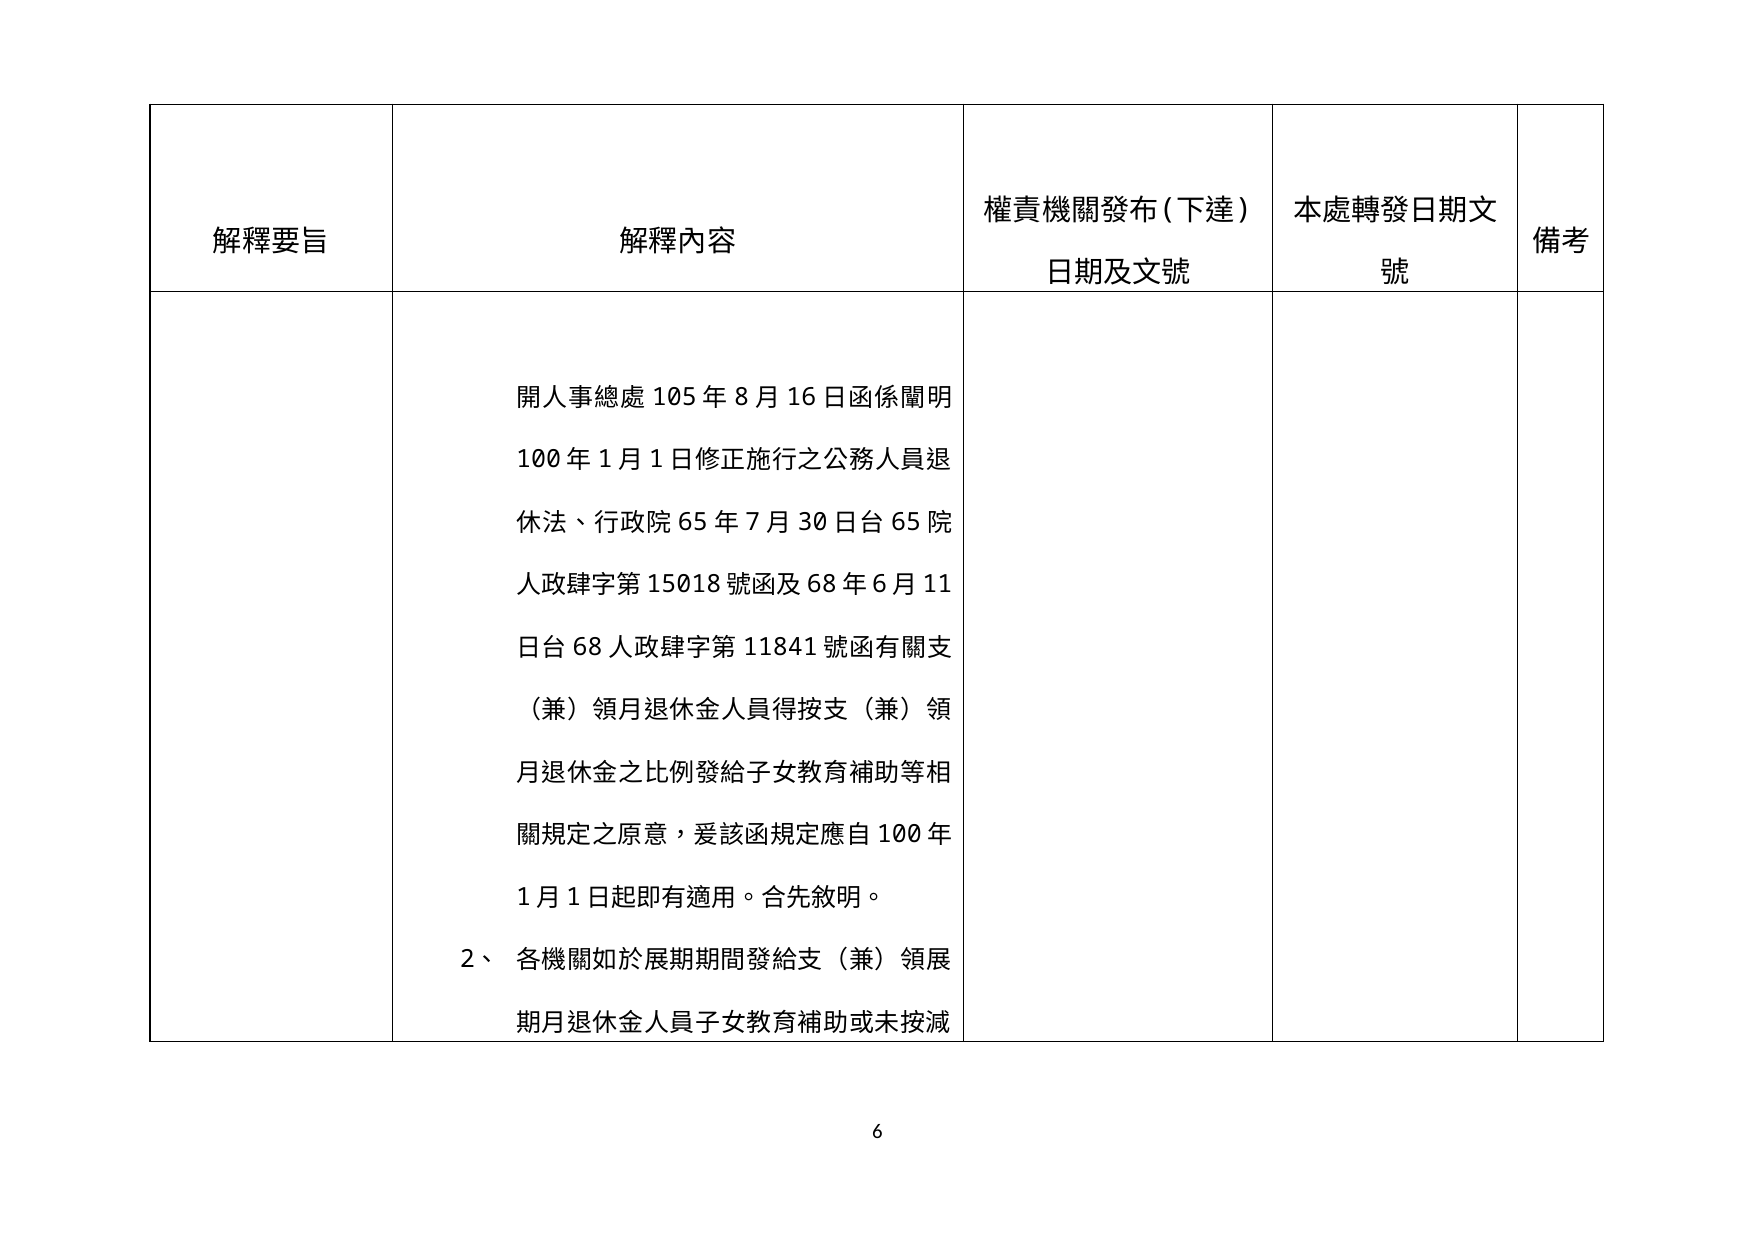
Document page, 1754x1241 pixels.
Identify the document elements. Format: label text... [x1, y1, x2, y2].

table_cell [151, 292, 392, 1041]
table_header 備考 [1518, 105, 1603, 291]
table_header 解釋內容 [393, 105, 963, 291]
table_cell [964, 292, 1272, 1041]
table_header 本處轉發日期文號 [1273, 105, 1517, 291]
table_cell 開人事總處105年8月16日函係闡明100年1月1日修正施行之公務人員退休法、行政院65年7月30日台65院人政肆字第15018號函及68年6月11日台68人政肆字第11841號函有關支（兼）領月退休金人員得按支（兼）領月退休金之比例發給子女教育補助等相關規定之原意，爰該函規定應自100年1月1日起即有適用。合先敘明。 各機關如於展期期間發給支（兼）領展期月退休金人員子女教育補助或未按減 [393, 292, 963, 1041]
table_header 解釋要旨 [151, 105, 392, 291]
table_cell [1273, 292, 1517, 1041]
table_cell [1518, 292, 1603, 1041]
table_header 權責機關發布(下達)日期及文號 [964, 105, 1272, 291]
